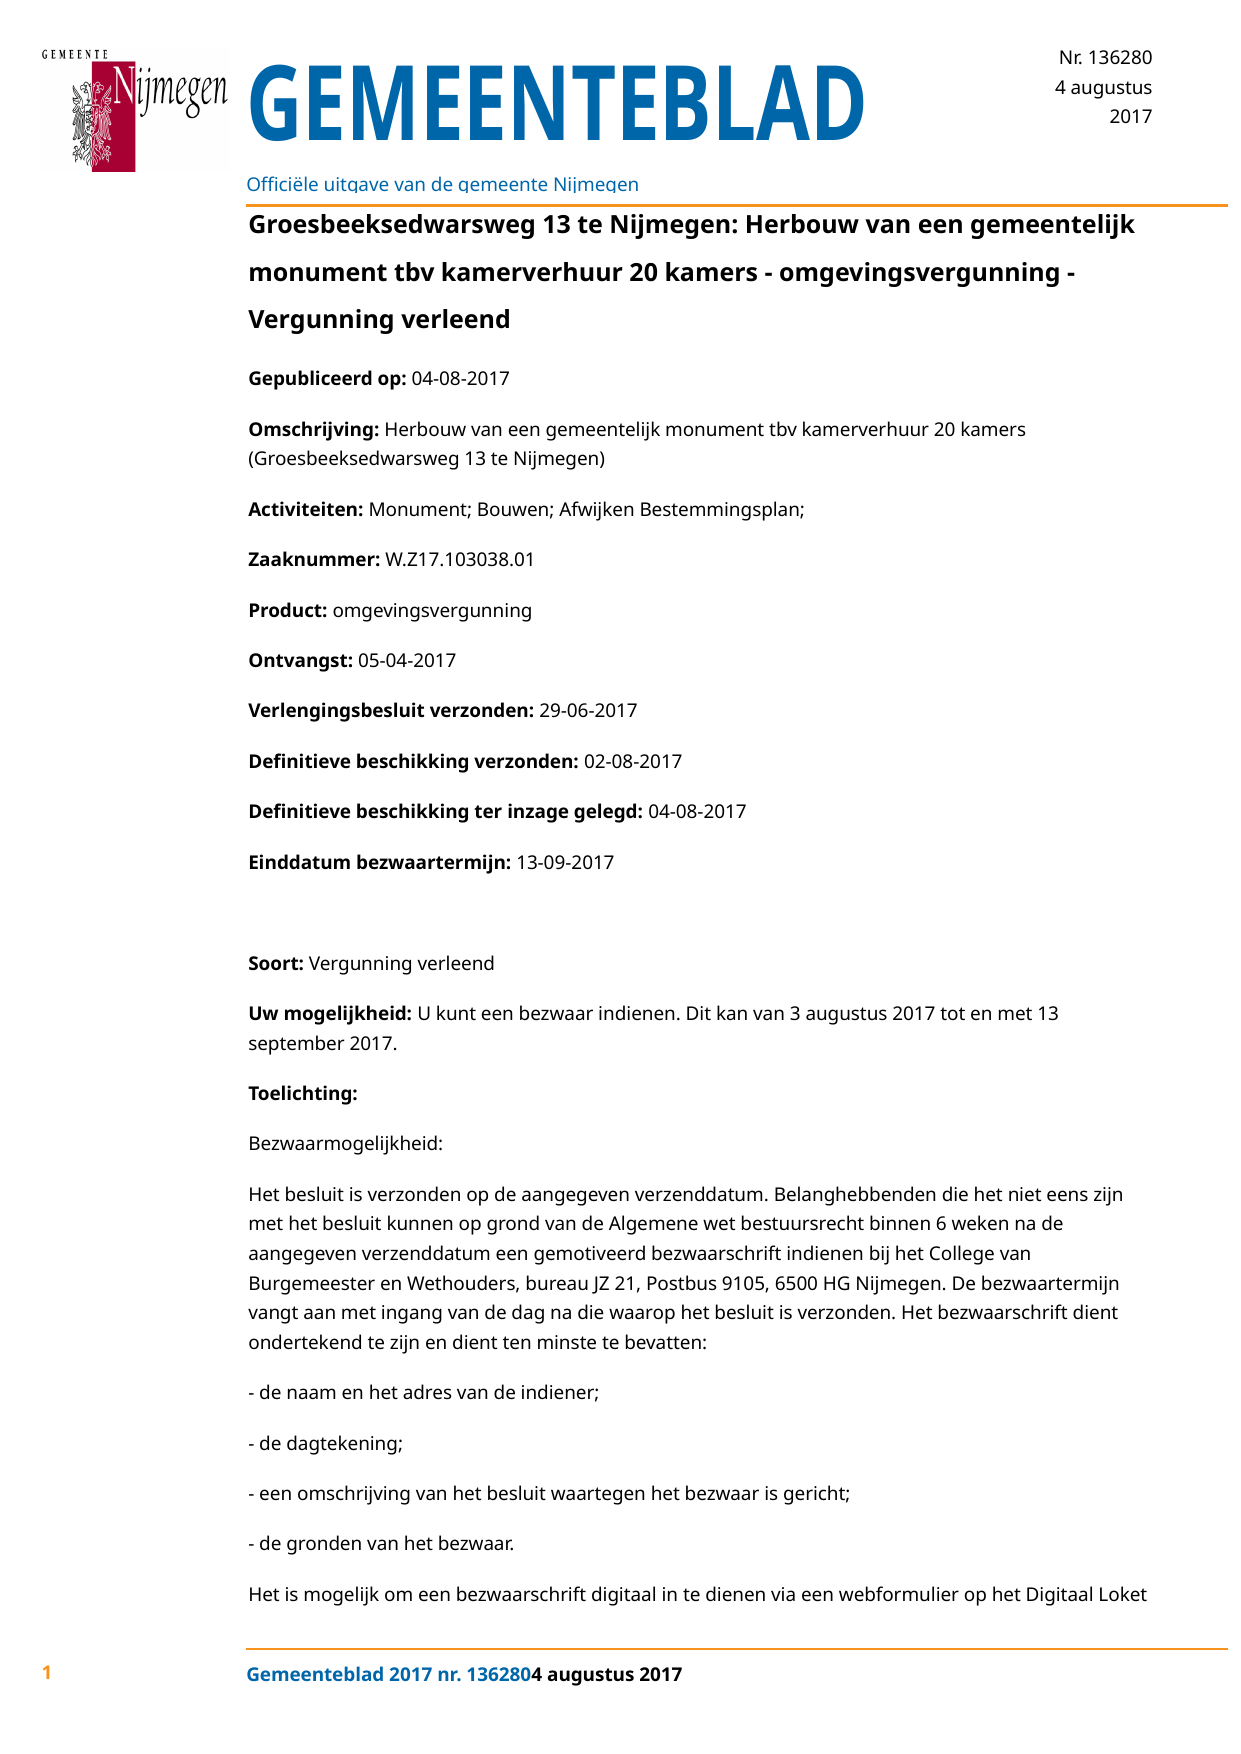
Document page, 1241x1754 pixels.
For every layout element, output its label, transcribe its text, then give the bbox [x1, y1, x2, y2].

text - de dagtekening; [248, 1430, 1152, 1455]
text - de naam en het adres van de indiener; [248, 1379, 1152, 1405]
text Groesbeeksedwarsweg 13 te Nijmegen: Herbouw van een gemeentelijk monument tbv kamerverhuur 20 kamers - omgevingsvergunning - Vergunning verleend [248, 207, 1152, 336]
picture [41, 47, 231, 172]
text Definitieve beschikking verzonden: 02-08-2017 [248, 748, 1152, 774]
text - een omschrijving van het besluit waartegen het bezwaar is gericht; [248, 1480, 1152, 1506]
text Activiteiten: Monument; Bouwen; Afwijken Bestemmingsplan; [248, 496, 1152, 522]
text Soort: Vergunning verleend [248, 950, 1152, 975]
text Toelichting: [248, 1080, 1152, 1106]
text Het is mogelijk om een bezwaarschrift digitaal in te dienen via een webformulier op het Digitaal Loket [248, 1581, 1152, 1607]
text Product: omgevingsvergunning [248, 597, 1152, 622]
text Ontvangst: 05-04-2017 [248, 647, 1152, 673]
text Het besluit is verzonden op de aangegeven verzenddatum. Belanghebbenden die het niet eens zijn met het besluit kunnen op grond van de Algemene wet bestuursrecht binnen 6 weken na de aangegeven verzenddatum een gemotiveerd bezwaarschrift indienen bij het College van Burgemeester en Wethouders, bureau JZ 21, Postbus 9105, 6500 HG Nijmegen. De bezwaartermijn vangt aan met ingang van de dag na die waarop het besluit is verzonden. Het bezwaarschrift dient ondertekend te zijn en dient ten minste te bevatten: [248, 1181, 1152, 1354]
text Bezwaarmogelijkheid: [248, 1131, 1152, 1156]
text Definitieve beschikking ter inzage gelegd: 04-08-2017 [248, 798, 1152, 824]
text - de gronden van het bezwaar. [248, 1531, 1152, 1556]
text Einddatum bezwaartermijn: 13-09-2017 [248, 849, 1152, 874]
text Zaaknummer: W.Z17.103038.01 [248, 546, 1152, 572]
text Uw mogelijkheid: U kunt een bezwaar indienen. Dit kan van 3 augustus 2017 tot en met 13 september 2017. [248, 1000, 1152, 1055]
text Verlengingsbesluit verzonden: 29-06-2017 [248, 698, 1152, 723]
text Omschrijving: Herbouw van een gemeentelijk monument tbv kamerverhuur 20 kamers (Groesbeeksedwarsweg 13 te Nijmegen) [248, 416, 1152, 471]
text Gepubliceerd op: 04-08-2017 [248, 366, 1152, 391]
